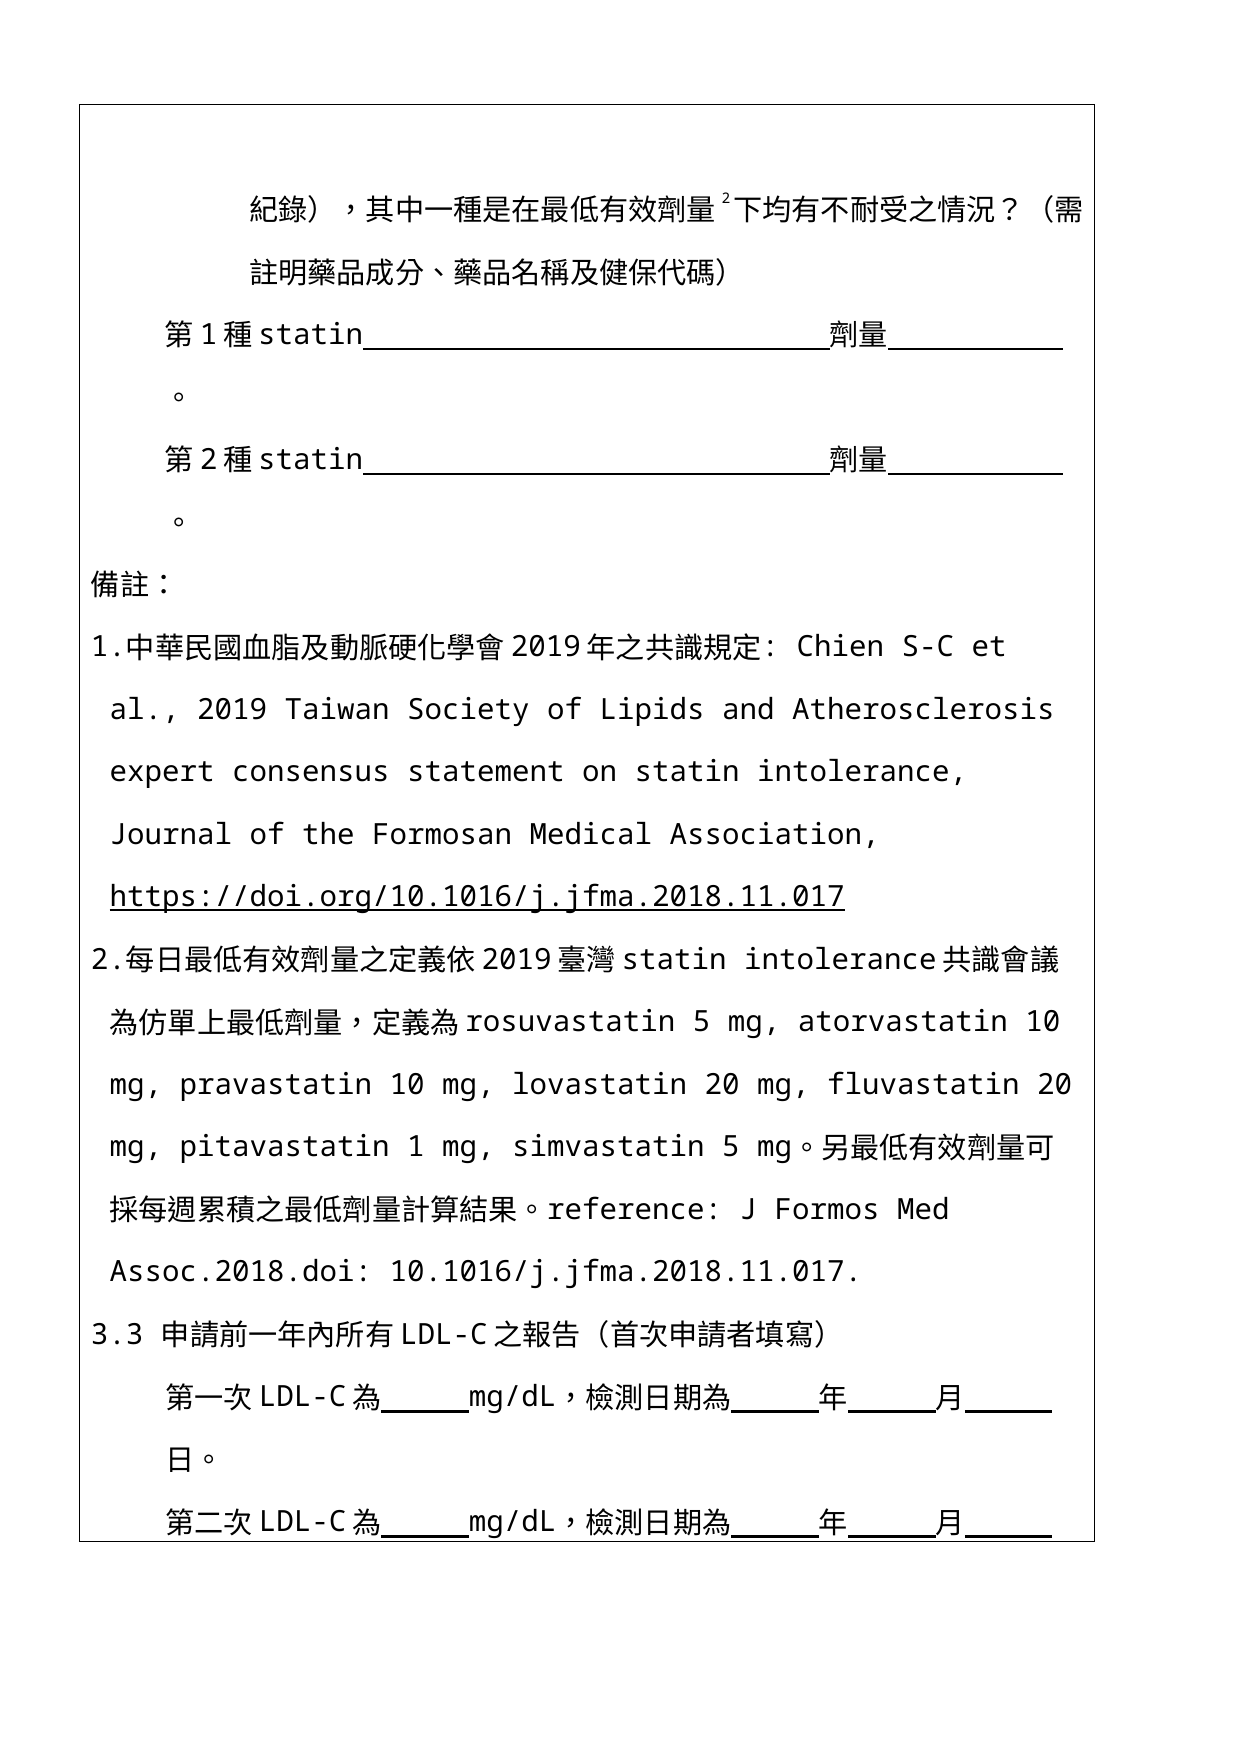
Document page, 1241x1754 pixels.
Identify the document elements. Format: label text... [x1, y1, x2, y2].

table_cell 三、申請使用PCSK9血脂調節劑原因 3.1 重大心血管疾病（必要條件） 以下診斷至少需符合一項，首次申請限給付於在發病後一年內開始使用最大耐受劑量statin之病人 □心肌梗塞 □動脈硬化相關之缺血性腦中風發作 □接受冠狀動脈或其他動脈血管再通術（Revascularization） 發病日期： 年 月 日 3.2 符合PCSK9血脂調節劑原因 以下條件至少需符合一項 （必要條件）  (1)經使用高強度statin （如 rosuvastatin 20mg 或atorvastatin 40 mg（含）以上）或病人可耐受之最大劑量的statin三個月（含）以上且之後再合併使用ezetimibe 10 mg 三個月（含）以上, LDL-C 仍高於135 mg/dL之成人病人 甲、所使用最大耐受劑量之statin三個月(含)以上，之後加上ezetimibe三個月（含）以上  Rosuvastatin 20 mg □ Atorvastatin 40 mg（含）以上 治療期間： 年 月 日 ~ 年 月 日 如未達上述劑量，請詳述最大耐受劑量之statin和原因 乙、Ezetimibe治療期間： 年 月 日 ~ 年 月 日  (2)病人有下列statin禁忌症且持續使用Ezetimibe治療三個月，LDL-C仍高於135mg/dL □ 藥物過敏，請說明使用之成分名稱、藥品名稱及健保代碼，和所提報之過敏反應及其發病過程佐證資料 □ 活動性肝病變，請詳附佐證資料 Ezetimibe治療期間： 年 月 日 ~ 年 月 日  (3)診斷為對statin不耐受之患者，且持續使用Ezetimibe治療三個月，LDL-C仍高於135mg/dL Statin之副作用為何？ □確認為嚴重橫紋肌溶解症，只需一種statin即可以診斷statin不耐受（請詳附佐證資料） □肌肉或肝臟相關副作用或疾病（需符合中華民國血脂及動脈硬化學會2019年之共識規定1，Myalgia score for statin intolerance須大於8分，請附相關佐證資料） □其他 同時是否有確認對“兩種”statin產生上述副作用（檢附病歷紀錄），其中一種是在最低有效劑量2下均有不耐受之情況？（需註明藥品成分、藥品名稱及健保代碼） 第1種statin 劑量 。 第2種statin 劑量 。 備註： 1.中華民國血脂及動脈硬化學會2019年之共識規定: Chien S-C et al., 2019 Taiwan Society of Lipids and Atherosclerosis expert consensus statement on statin intolerance, Journal of the Formosan Medical Association, https://doi.org/10.1016/j.jfma.2018.11.017 2.每日最低有效劑量之定義依2019臺灣statin intolerance共識會議為仿單上最低劑量，定義為rosuvastatin 5 mg, atorvastatin 10 mg, pravastatin 10 mg, lovastatin 20 mg, fluvastatin 20 mg, pitavastatin 1 mg, simvastatin 5 mg。另最低有效劑量可採每週累積之最低劑量計算結果。reference: J Formos Med Assoc.2018.doi: 10.1016/j.jfma.2018.11.017. 3.3 申請前一年內所有LDL-C之報告（首次申請者填寫） 第一次LDL-C為 mg/dL，檢測日期為 年 月 日。 第二次LDL-C為 mg/dL，檢測日期為 年 月 日。 第三次LDL-C為 mg/dL，檢測日期為 年 月 日。 第四次LDL-C為 mg/dL，檢測日期為 年 月 日。 3.4 首次使用PCSK9調節劑治療前之LDL-C報告及前次治療期間所有LDL-C之報告（再次申請者填寫） 首次使用前LDL-C為 mg/dL，檢測日期為 年 月 日。 治療後: 第一次LDL-C為 mg/dL，檢測日期為 年 月 日。 第二次LDL-C為 mg/dL，檢測日期為 年 月 日。 [80, 105, 1094, 1541]
